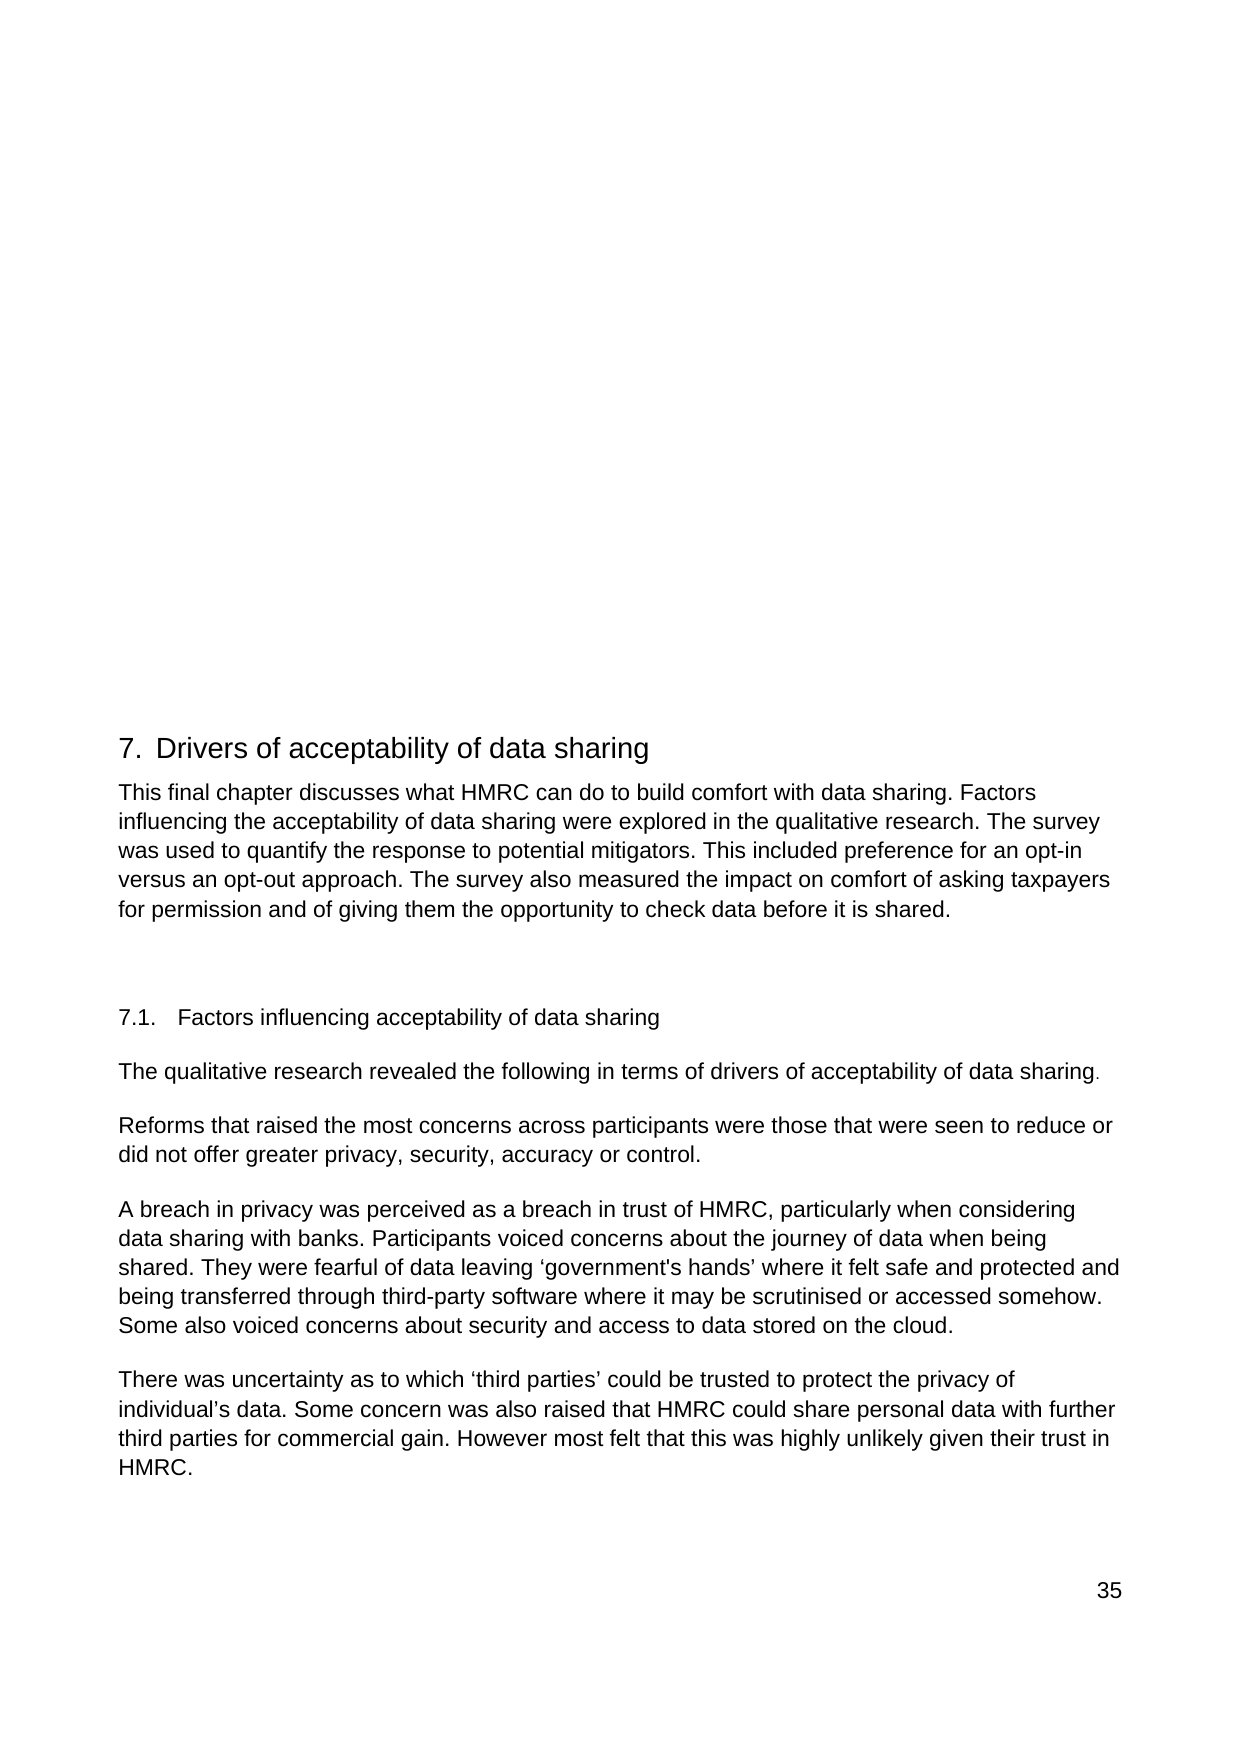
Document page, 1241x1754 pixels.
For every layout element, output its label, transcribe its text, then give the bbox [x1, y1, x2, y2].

text The qualitative research revealed the following in terms of drivers of acceptability of data sharing. [118, 1056, 1122, 1085]
subtitle Factors influencing acceptability of data sharing [118, 1002, 1122, 1031]
text This final chapter discusses what HMRC can do to build comfort with data sharing. Factors influencing the acceptability of data sharing were explored in the qualitative research. The survey was used to quantify the response to potential mitigators. This included preference for an opt-in versus an opt-out approach. The survey also measured the impact on comfort of asking taxpayers for permission and of giving them the opportunity to check data before it is shared. [118, 777, 1122, 923]
text A breach in privacy was perceived as a breach in trust of HMRC, particularly when considering data sharing with banks. Participants voiced concerns about the journey of data when being shared. They were fearful of data leaving ‘government's hands’ where it felt safe and protected and being transferred through third-party software where it may be scrutinised or accessed somehow. Some also voiced concerns about security and access to data stored on the cloud. [118, 1194, 1122, 1339]
text There was uncertainty as to which ‘third parties’ could be trusted to protect the privacy of individual’s data. Some concern was also raised that HMRC could share personal data with further third parties for commercial gain. However most felt that this was highly unlikely given their trust in HMRC. [118, 1364, 1122, 1481]
subtitle Drivers of acceptability of data sharing [118, 731, 1122, 764]
text Reforms that raised the most concerns across participants were those that were seen to reduce or did not offer greater privacy, security, accuracy or control. [118, 1110, 1122, 1169]
